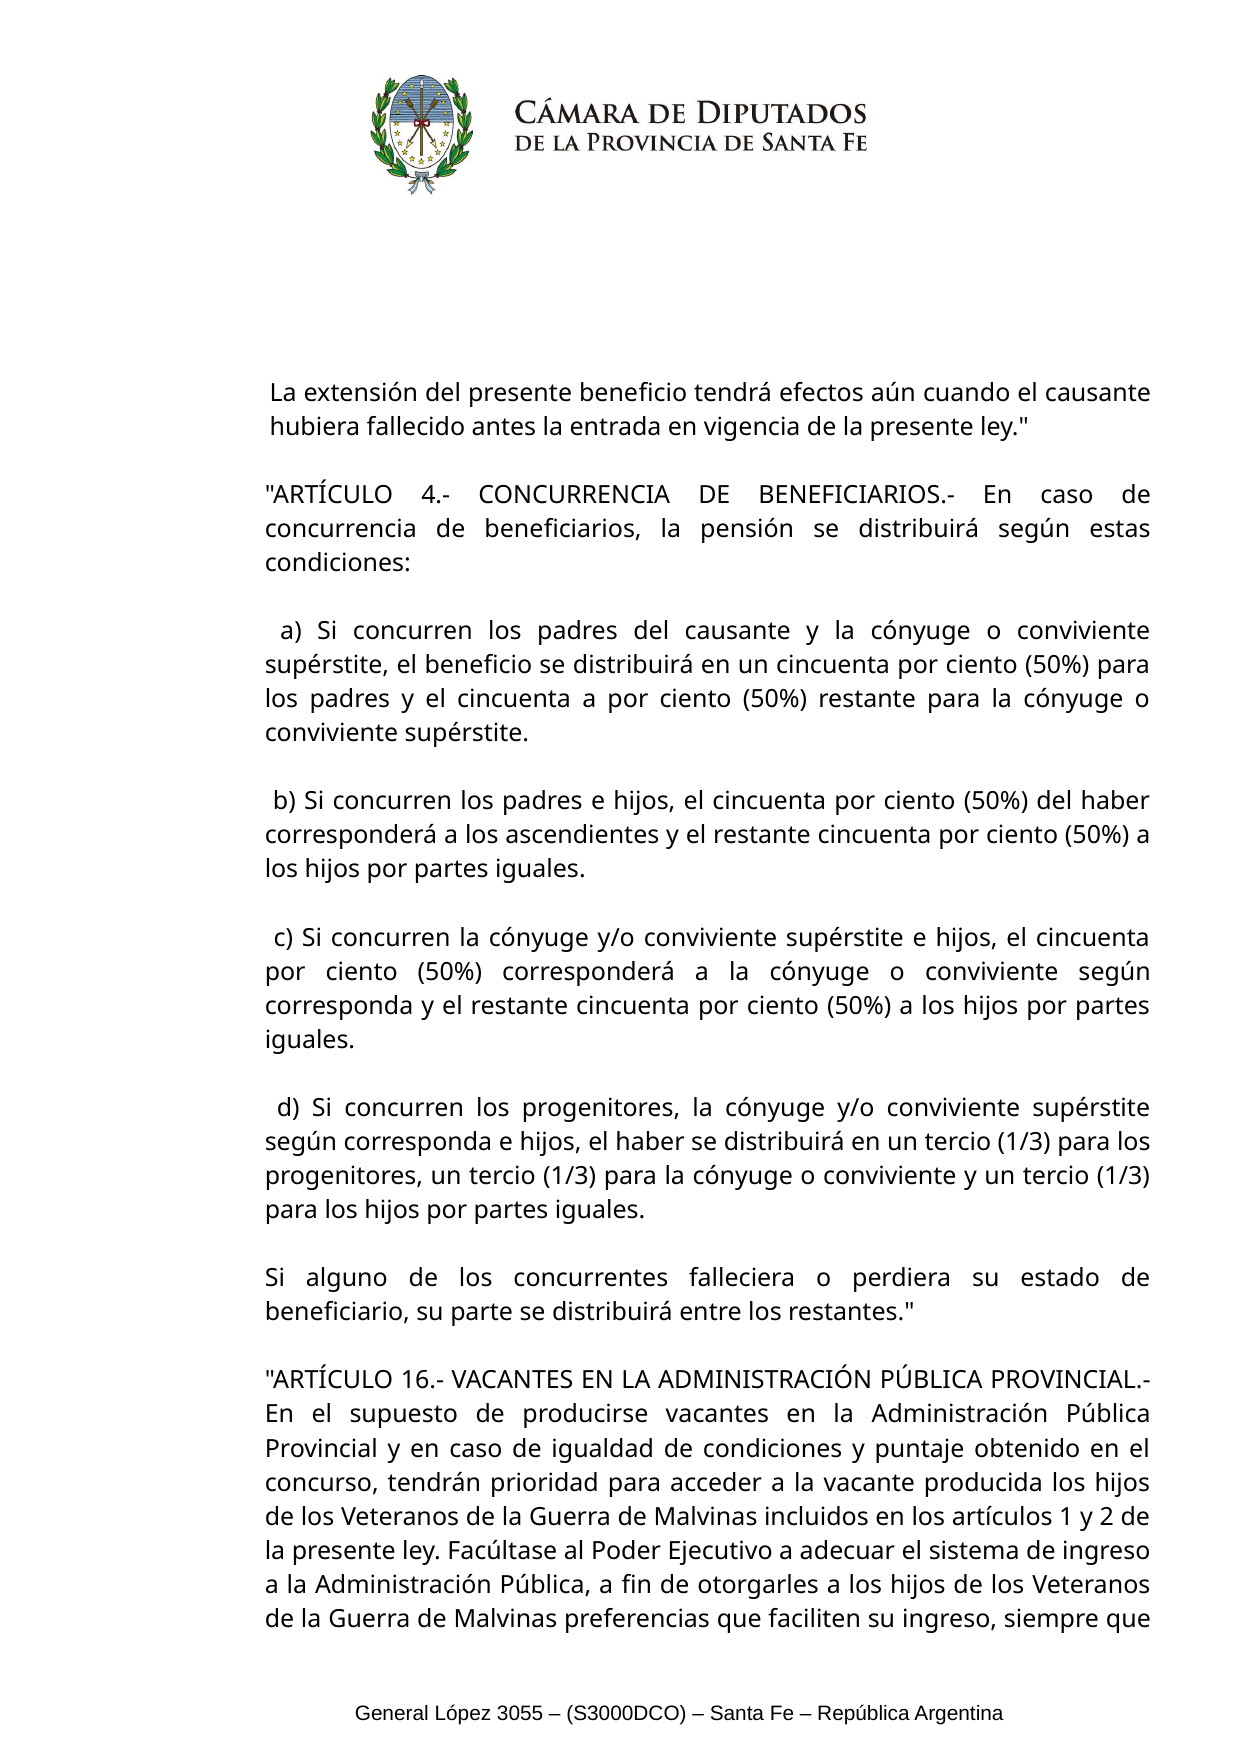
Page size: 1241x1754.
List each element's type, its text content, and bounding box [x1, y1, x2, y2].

text "ARTÍCULO 16.- VACANTES EN LA ADMINISTRACIÓN PÚBLICA PROVINCIAL.- En el supuesto de producirse vacantes en la Administración Pública Provincial y en caso de igualdad de condiciones y puntaje obtenido en el concurso, tendrán prioridad para acceder a la vacante producida los hijos de los Veteranos de la Guerra de Malvinas incluidos en los artículos 1 y 2 de la presente ley. Facúltase al Poder Ejecutivo a adecuar el sistema de ingreso a la Administración Pública, a ﬁn de otorgarles a los hijos de los Veteranos de la Guerra de Malvinas preferencias que faciliten su ingreso, siempre que [264, 1362, 1152, 1634]
text "ARTÍCULO 4.- CONCURRENCIA DE BENEFICIARIOS.- En caso de concurrencia de beneﬁciarios, la pensión se distribuirá según estas condiciones: [264, 476, 1152, 579]
text b) Si concurren los padres e hijos, el cincuenta por ciento (50%) del haber corresponderá a los ascendientes y el restante cincuenta por ciento (50%) a los hijos por partes iguales. [264, 783, 1152, 885]
text c) Si concurren la cónyuge y/o conviviente supérstite e hijos, el cincuenta por ciento (50%) corresponderá a la cónyuge o conviviente según corresponda y el restante cincuenta por ciento (50%) a los hijos por partes iguales. [264, 919, 1152, 1056]
text a) Si concurren los padres del causante y la cónyuge o conviviente supérstite, el beneficio se distribuirá en un cincuenta por ciento (50%) para los padres y el cincuenta a por ciento (50%) restante para la cónyuge o conviviente supérstite. [264, 613, 1152, 749]
text Si alguno de los concurrentes falleciera o perdiera su estado de beneﬁciario, su parte se distribuirá entre los restantes." [264, 1260, 1152, 1328]
text La extensión del presente beneﬁcio tendrá efectos aún cuando el causante hubiera fallecido antes la entrada en vigencia de la presente ley." [269, 374, 1152, 442]
text d) Si concurren los progenitores, la cónyuge y/o conviviente supérstite según corresponda e hijos, el haber se distribuirá en un tercio (1/3) para los progenitores, un tercio (1/3) para la cónyuge o conviviente y un tercio (1/3) para los hijos por partes iguales. [264, 1089, 1152, 1226]
picture [370, 75, 867, 199]
